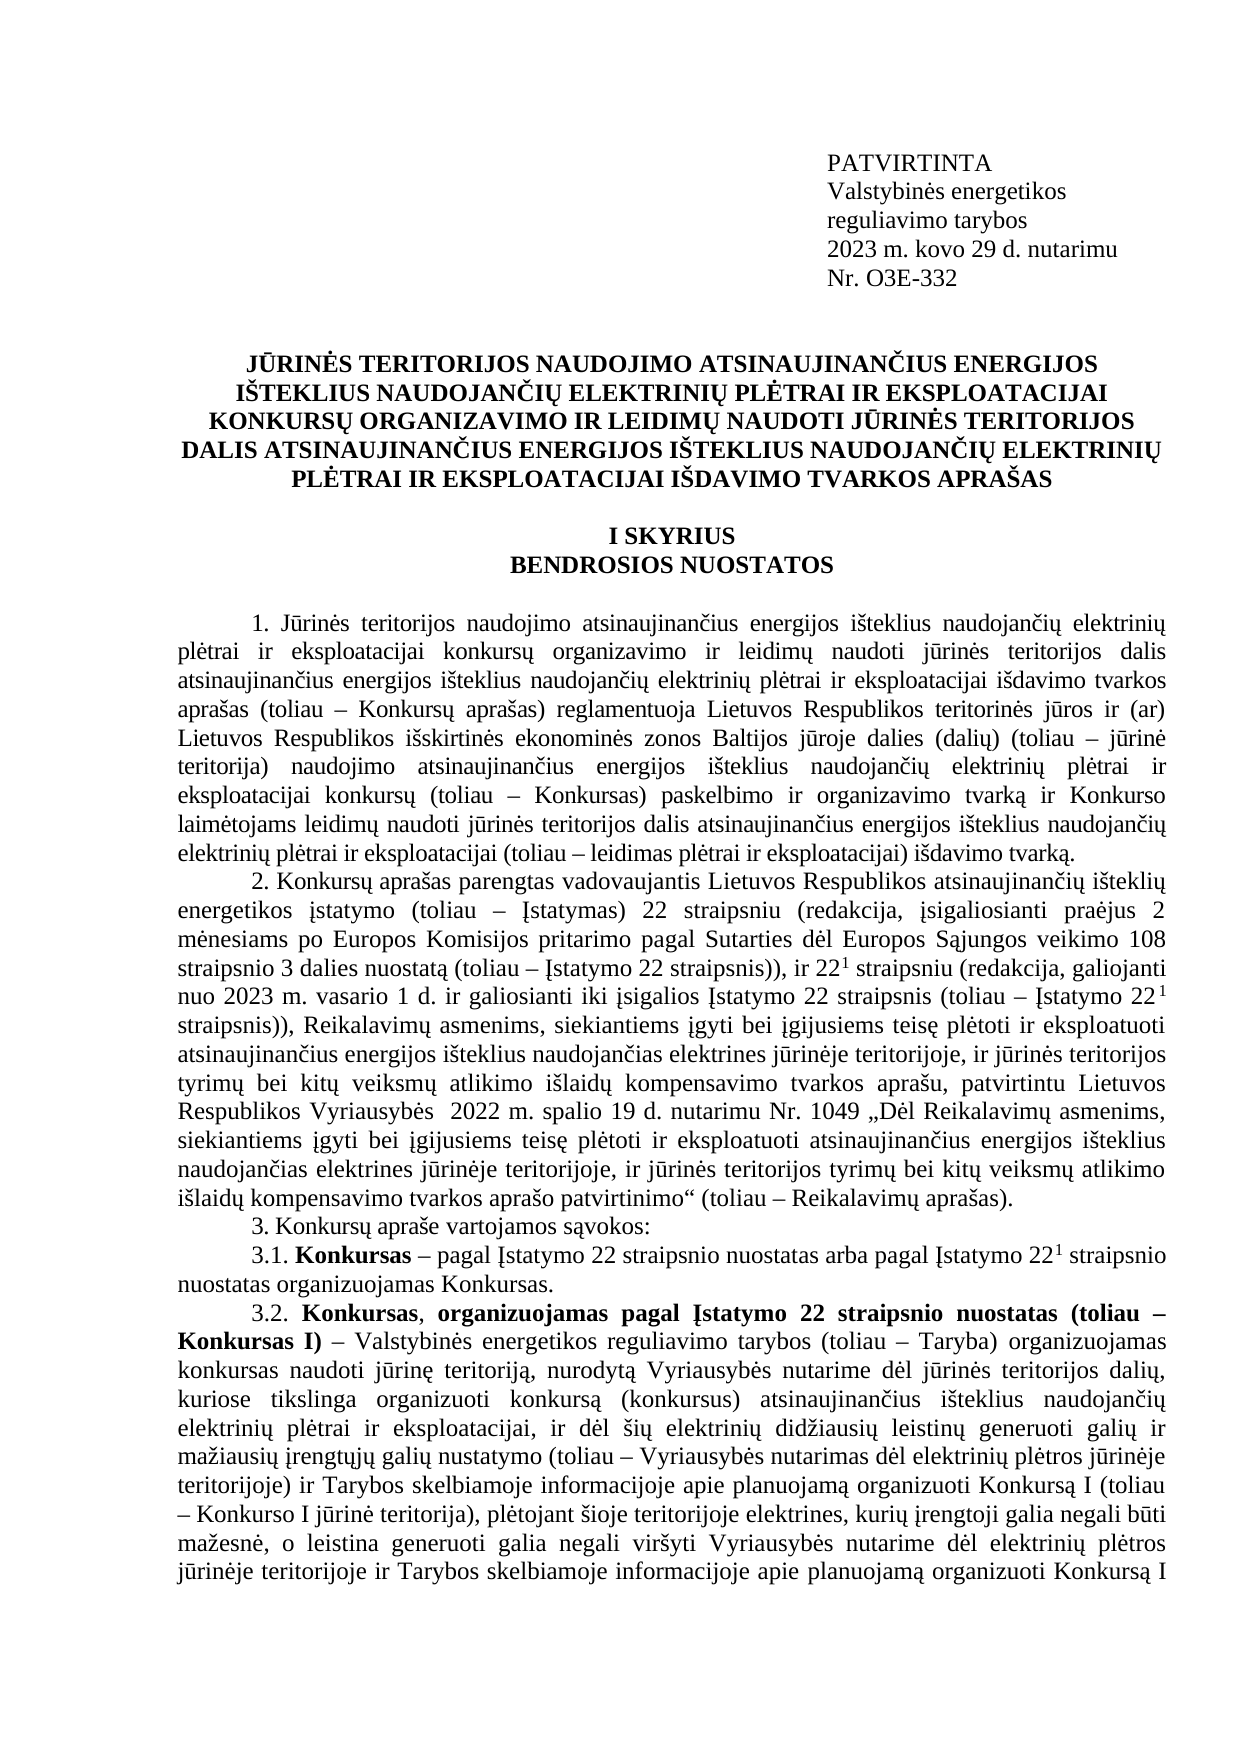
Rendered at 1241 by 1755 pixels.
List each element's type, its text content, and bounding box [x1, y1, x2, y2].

text 3. Konkursų apraše vartojamos sąvokos: [177, 1211, 1167, 1240]
text PATVIRTINTA [827, 148, 1167, 176]
text reguliavimo tarybos [827, 205, 1167, 234]
text 1. Jūrinės teritorijos naudojimo atsinaujinančius energijos išteklius naudojančių elektrinių plėtrai ir eksploatacijai konkursų organizavimo ir leidimų naudoti jūrinės teritorijos dalis atsinaujinančius energijos išteklius naudojančių elektrinių plėtrai ir eksploatacijai išdavimo tvarkos aprašas (toliau – Konkursų aprašas) reglamentuoja Lietuvos Respublikos teritorinės jūros ir (ar) Lietuvos Respublikos išskirtinės ekonominės zonos Baltijos jūroje dalies (dalių) (toliau – jūrinė teritorija) naudojimo atsinaujinančius energijos išteklius naudojančių elektrinių plėtrai ir eksploatacijai konkursų (toliau – Konkursas) paskelbimo ir organizavimo tvarką ir Konkurso laimėtojams leidimų naudoti jūrinės teritorijos dalis atsinaujinančius energijos išteklius naudojančių elektrinių plėtrai ir eksploatacijai (toliau – leidimas plėtrai ir eksploatacijai) išdavimo tvarką. [177, 608, 1167, 866]
text Nr. O3E-332 [827, 263, 1167, 291]
text 2023 m. kovo 29 d. nutarimu [827, 234, 1167, 263]
text I SKYRIUS [177, 521, 1167, 550]
text Valstybinės energetikos [827, 176, 1167, 205]
text 3.1. Konkursas – pagal Įstatymo 22 straipsnio nuostatas arba pagal Įstatymo 221 straipsnio nuostatas organizuojamas Konkursas. [177, 1240, 1167, 1298]
text 3.2. Konkursas, organizuojamas pagal Įstatymo 22 straipsnio nuostatas (toliau – Konkursas I) – Valstybinės energetikos reguliavimo tarybos (toliau – Taryba) organizuojamas konkursas naudoti jūrinę teritoriją, nurodytą Vyriausybės nutarime dėl jūrinės teritorijos dalių, kuriose tikslinga organizuoti konkursą (konkursus) atsinaujinančius išteklius naudojančių elektrinių plėtrai ir eksploatacijai, ir dėl šių elektrinių didžiausių leistinų generuoti galių ir mažiausių įrengtųjų galių nustatymo (toliau – Vyriausybės nutarimas dėl elektrinių plėtros jūrinėje teritorijoje) ir Tarybos skelbiamoje informacijoje apie planuojamą organizuoti Konkursą I (toliau – Konkurso I jūrinė teritorija), plėtojant šioje teritorijoje elektrines, kurių įrengtoji galia negali būti mažesnė, o leistina generuoti galia negali viršyti Vyriausybės nutarime dėl elektrinių plėtros jūrinėje teritorijoje ir Tarybos skelbiamoje informacijoje apie planuojamą organizuoti Konkursą I [177, 1298, 1167, 1585]
text BENDROSIOS NUOSTATOS [177, 550, 1167, 579]
text JŪRINĖS TERITORIJOS NAUDOJIMO ATSINAUJINANČIUS ENERGIJOS IŠTEKLIUS NAUDOJANČIŲ ELEKTRINIŲ PLĖTRAI IR EKSPLOATACIJAI KONKURSŲ ORGANIZAVIMO IR LEIDIMŲ NAUDOTI JŪRINĖS TERITORIJOS DALIS ATSINAUJINANČIUS ENERGIJOS IŠTEKLIUS NAUDOJANČIŲ ELEKTRINIŲ PLĖTRAI IR EKSPLOATACIJAI IŠDAVIMO TVARKOS APRAŠAS [177, 349, 1167, 493]
text 2. Konkursų aprašas parengtas vadovaujantis Lietuvos Respublikos atsinaujinančių išteklių energetikos įstatymo (toliau – Įstatymas) 22 straipsniu (redakcija, įsigaliosianti praėjus 2 mėnesiams po Europos Komisijos pritarimo pagal Sutarties dėl Europos Sąjungos veikimo 108 straipsnio 3 dalies nuostatą (toliau – Įstatymo 22 straipsnis)), ir 221 straipsniu (redakcija, galiojanti nuo 2023 m. vasario 1 d. ir galiosianti iki įsigalios Įstatymo 22 straipsnis (toliau – Įstatymo 221 straipsnis)), Reikalavimų asmenims, siekiantiems įgyti bei įgijusiems teisę plėtoti ir eksploatuoti atsinaujinančius energijos išteklius naudojančias elektrines jūrinėje teritorijoje, ir jūrinės teritorijos tyrimų bei kitų veiksmų atlikimo išlaidų kompensavimo tvarkos aprašu, patvirtintu Lietuvos Respublikos Vyriausybės 2022 m. spalio 19 d. nutarimu Nr. 1049 „Dėl Reikalavimų asmenims, siekiantiems įgyti bei įgijusiems teisę plėtoti ir eksploatuoti atsinaujinančius energijos išteklius naudojančias elektrines jūrinėje teritorijoje, ir jūrinės teritorijos tyrimų bei kitų veiksmų atlikimo išlaidų kompensavimo tvarkos aprašo patvirtinimo“ (toliau – Reikalavimų aprašas). [177, 866, 1167, 1211]
